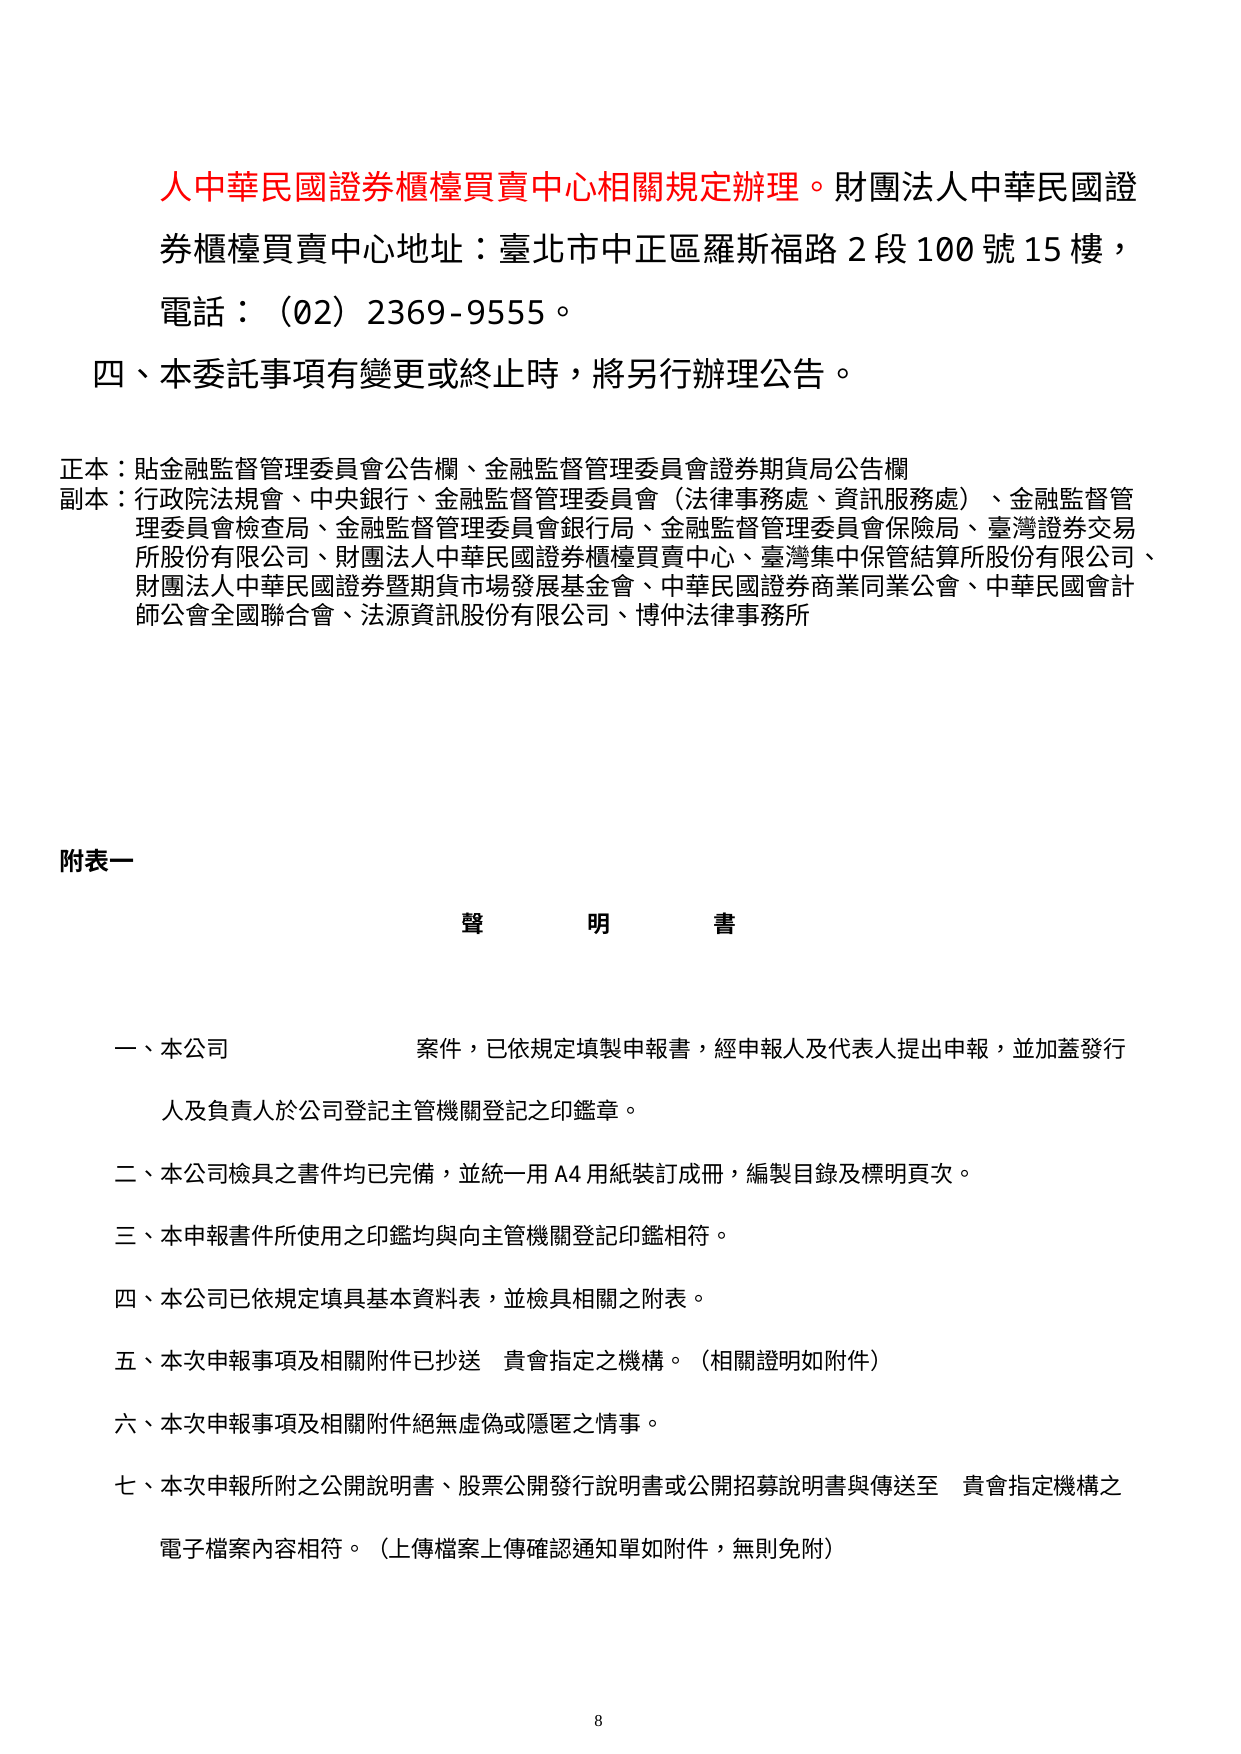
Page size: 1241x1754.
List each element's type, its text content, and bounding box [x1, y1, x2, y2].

text 二、本公司檢具之書件均已完備，並統一用A4用紙裝訂成冊，編製目錄及標明頁次。 [59, 1131, 1137, 1193]
text 四、本委託事項有變更或終止時，將另行辦理公告。 [92, 331, 1137, 393]
text 六、本次申報事項及相關附件絕無虛偽或隱匿之情事。 [59, 1381, 1137, 1443]
text 附表一 [59, 818, 1137, 881]
text 一、本公司 案件，已依規定填製申報書，經申報人及代表人提出申報，並加蓋發行人及負責人於公司登記主管機關登記之印鑑章。 [59, 1006, 1137, 1131]
text 人中華民國證券櫃檯買賣中心相關規定辦理。財團法人中華民國證券櫃檯買賣中心地址：臺北市中正區羅斯福路2段100號15樓，電話：（02）2369-9555。 [92, 143, 1137, 331]
text 正本：貼金融監督管理委員會公告欄、金融監督管理委員會證券期貨局公告欄 [59, 456, 1137, 485]
text 副本：行政院法規會、中央銀行、金融監督管理委員會（法律事務處、資訊服務處）、金融監督管理委員會檢查局、金融監督管理委員會銀行局、金融監督管理委員會保險局、臺灣證券交易所股份有限公司、財團法人中華民國證券櫃檯買賣中心、臺灣集中保管結算所股份有限公司、財團法人中華民國證券暨期貨市場發展基金會、中華民國證券商業同業公會、中華民國會計師公會全國聯合會、法源資訊股份有限公司、博仲法律事務所 [59, 485, 1137, 631]
text 五、本次申報事項及相關附件已抄送 貴會指定之機構。（相關證明如附件） [59, 1318, 1137, 1381]
text 三、本申報書件所使用之印鑑均與向主管機關登記印鑑相符。 [59, 1193, 1137, 1256]
text 七、本次申報所附之公開說明書、股票公開發行說明書或公開招募說明書與傳送至 貴會指定機構之電子檔案內容相符。（上傳檔案上傳確認通知單如附件，無則免附） [59, 1443, 1137, 1568]
text 四、本公司已依規定填具基本資料表，並檢具相關之附表。 [59, 1256, 1137, 1318]
text 聲 明 書 [59, 881, 1137, 943]
